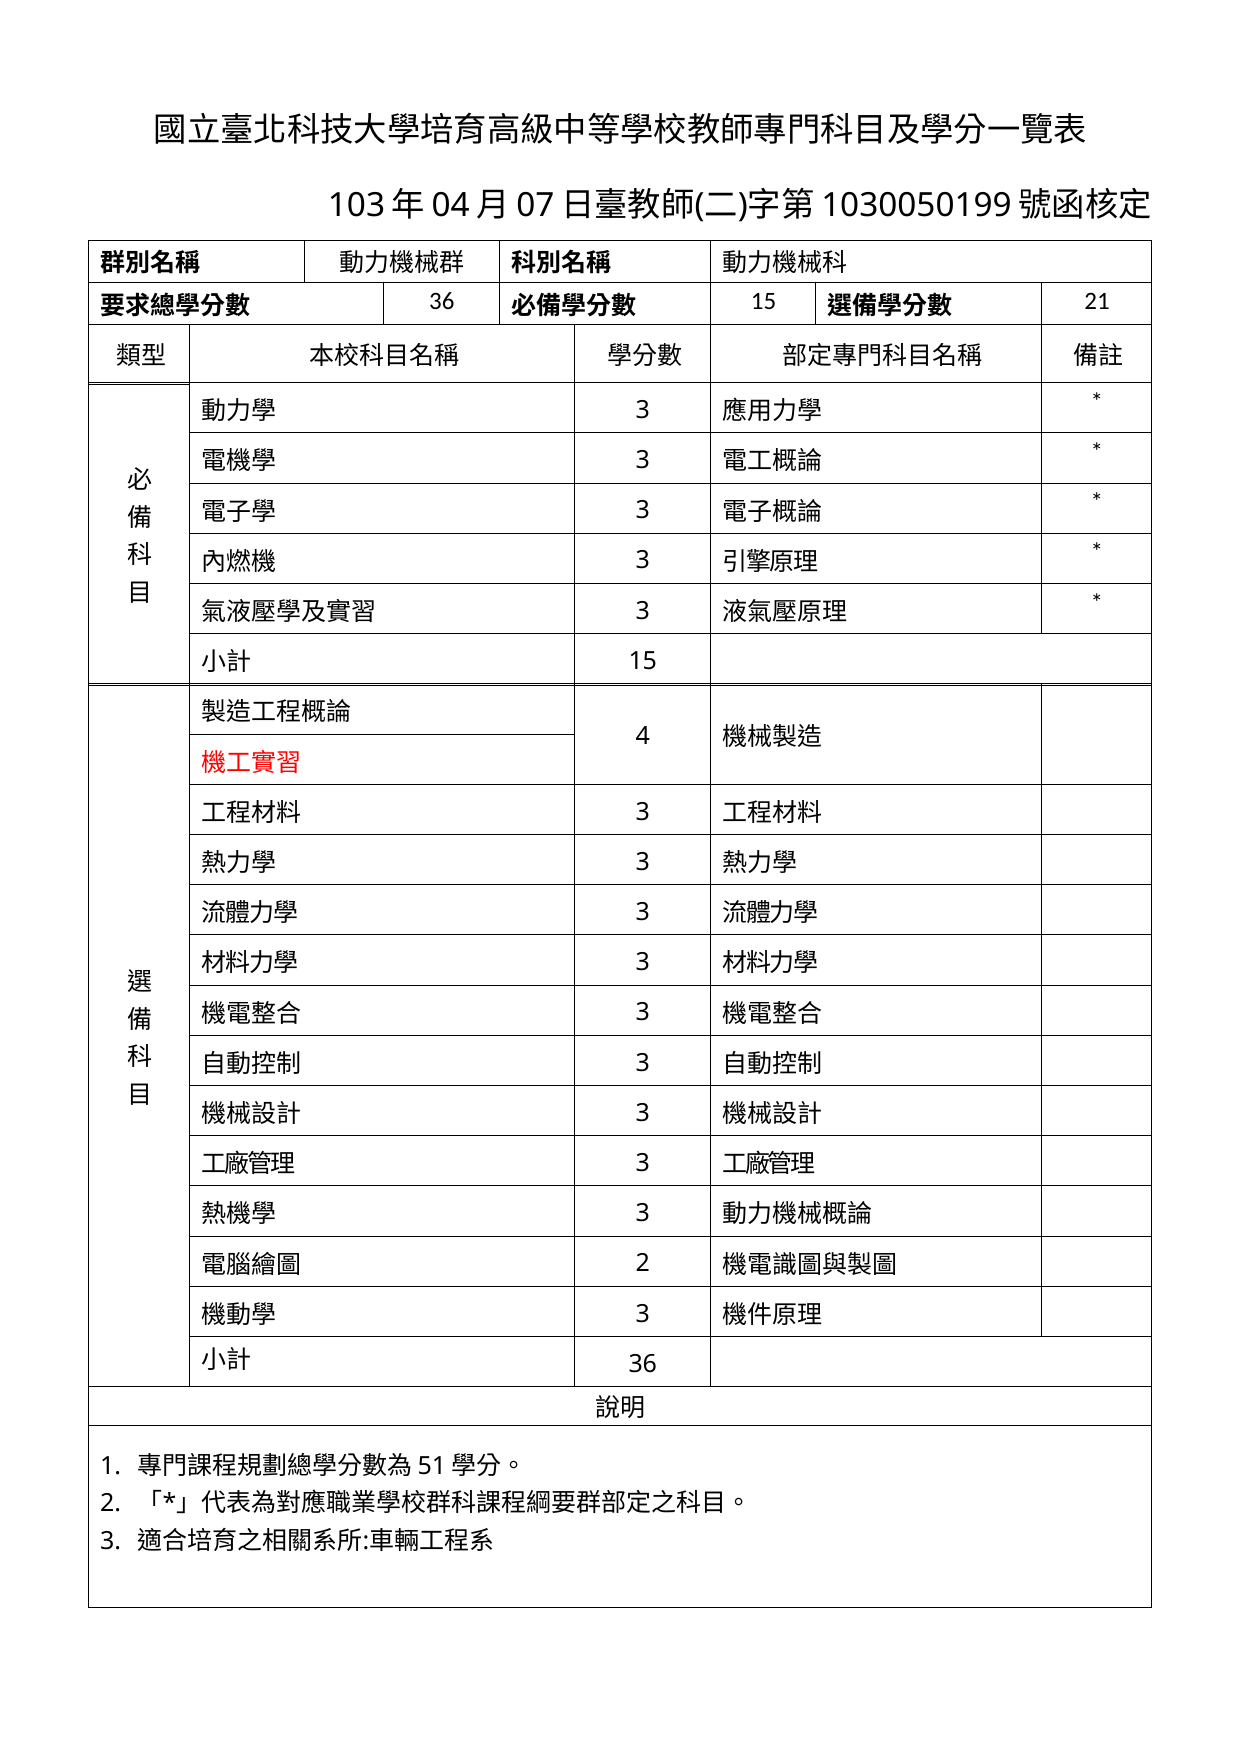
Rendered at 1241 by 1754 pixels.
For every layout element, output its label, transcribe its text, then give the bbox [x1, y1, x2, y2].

table_cell 要求總學分數 [89, 283, 383, 324]
table_cell 選 備 科 目 [89, 686, 189, 1386]
table_cell 電子概論 [711, 484, 1041, 533]
table_cell 工廠管理 [190, 1136, 574, 1185]
table_cell 小計 [190, 1337, 574, 1386]
table_cell 熱力學 [190, 835, 574, 884]
table_cell 3 [575, 935, 710, 984]
table_cell 專門課程規劃總學分數為51學分。 「*」代表為對應職業學校群科課程綱要群部定之科目。 適合培育之相關系所:車輛工程系 [89, 1426, 1151, 1607]
table_cell 3 [575, 785, 710, 834]
table_cell 3 [575, 1036, 710, 1085]
table_cell [1042, 1136, 1151, 1185]
table_cell 21 [1042, 283, 1151, 324]
table_cell 熱機學 [190, 1186, 574, 1236]
table_cell * [1042, 433, 1151, 482]
table_cell [711, 1337, 1151, 1386]
table_header 群別名稱 [89, 241, 304, 282]
table_cell 3 [575, 534, 710, 583]
table_header 動力機械群 [305, 241, 499, 282]
table_cell 機械設計 [190, 1086, 574, 1135]
table_header 動力機械科 [711, 241, 1151, 282]
table_cell 學分數 [575, 325, 710, 382]
table_cell 流體力學 [711, 885, 1041, 934]
table_cell 3 [575, 1136, 710, 1185]
table_cell [1042, 1186, 1151, 1236]
table_cell 材料力學 [190, 935, 574, 984]
table_cell 2 [575, 1237, 710, 1286]
table_cell 3 [575, 1086, 710, 1135]
table_cell 機件原理 [711, 1287, 1041, 1336]
table_cell 應用力學 [711, 383, 1041, 432]
table_cell 機電識圖與製圖 [711, 1237, 1041, 1286]
table_cell [1042, 785, 1151, 834]
table_cell [1042, 1086, 1151, 1135]
table_cell [1042, 686, 1151, 784]
table_cell 15 [575, 634, 710, 683]
table_cell 工廠管理 [711, 1136, 1041, 1185]
table_cell 流體力學 [190, 885, 574, 934]
table_cell 電腦繪圖 [190, 1237, 574, 1286]
table_cell 液氣壓原理 [711, 584, 1041, 633]
table_cell 動力機械概論 [711, 1186, 1041, 1236]
table_cell 製造工程概論 [190, 686, 574, 733]
table_cell 選備學分數 [816, 283, 1041, 324]
table_cell 內燃機 [190, 534, 574, 583]
table_cell 必 備 科 目 [89, 385, 189, 683]
text 國立臺北科技大學培育高級中等學校教師專門科目及學分一覽表 [89, 89, 1152, 164]
table_cell [1042, 1036, 1151, 1085]
table_cell 36 [384, 283, 499, 324]
table_cell 3 [575, 484, 710, 533]
table_cell 工程材料 [190, 785, 574, 834]
table_cell 3 [575, 433, 710, 482]
table_cell 備註 [1042, 325, 1151, 382]
table_cell * [1042, 584, 1151, 633]
table_cell [1042, 1287, 1151, 1336]
table_cell * [1042, 484, 1151, 533]
table_cell 類型 [89, 325, 189, 382]
table_cell 3 [575, 986, 710, 1035]
table_cell 3 [575, 1287, 710, 1336]
table_cell 機工實習 [190, 735, 574, 784]
table_cell 小計 [190, 634, 574, 683]
table_cell 3 [575, 584, 710, 633]
table_cell 引擎原理 [711, 534, 1041, 583]
table_cell * [1042, 383, 1151, 432]
table_cell 電機學 [190, 433, 574, 482]
table_cell [1042, 1237, 1151, 1286]
table_cell [1042, 935, 1151, 984]
table_cell 4 [575, 686, 710, 784]
table_cell 機電整合 [711, 986, 1041, 1035]
table_cell 機電整合 [190, 986, 574, 1035]
table_cell 機動學 [190, 1287, 574, 1336]
table_cell [711, 634, 1151, 683]
table_cell 3 [575, 383, 710, 432]
text 103年04月07日臺教師(二)字第1030050199號函核定 [89, 164, 1152, 239]
table_cell 36 [575, 1337, 710, 1386]
table_cell * [1042, 534, 1151, 583]
table_cell 15 [711, 283, 815, 324]
table_cell 說明 [89, 1387, 1151, 1425]
table_header 科別名稱 [500, 241, 710, 282]
table_cell 3 [575, 885, 710, 934]
table_cell 3 [575, 1186, 710, 1236]
table_cell [1042, 835, 1151, 884]
table_cell 自動控制 [711, 1036, 1041, 1085]
table_cell 機械製造 [711, 686, 1041, 784]
table_cell 材料力學 [711, 935, 1041, 984]
table_cell 機械設計 [711, 1086, 1041, 1135]
table_cell 必備學分數 [500, 283, 710, 324]
table_cell [1042, 986, 1151, 1035]
table_cell 氣液壓學及實習 [190, 584, 574, 633]
table_cell 部定專門科目名稱 [711, 325, 1041, 382]
table_cell 3 [575, 835, 710, 884]
table_cell [1042, 885, 1151, 934]
table_cell 自動控制 [190, 1036, 574, 1085]
table_cell 動力學 [190, 383, 574, 432]
table_cell 熱力學 [711, 835, 1041, 884]
table_cell 電工概論 [711, 433, 1041, 482]
table_cell 工程材料 [711, 785, 1041, 834]
table_cell 本校科目名稱 [190, 325, 574, 382]
table_cell 電子學 [190, 484, 574, 533]
